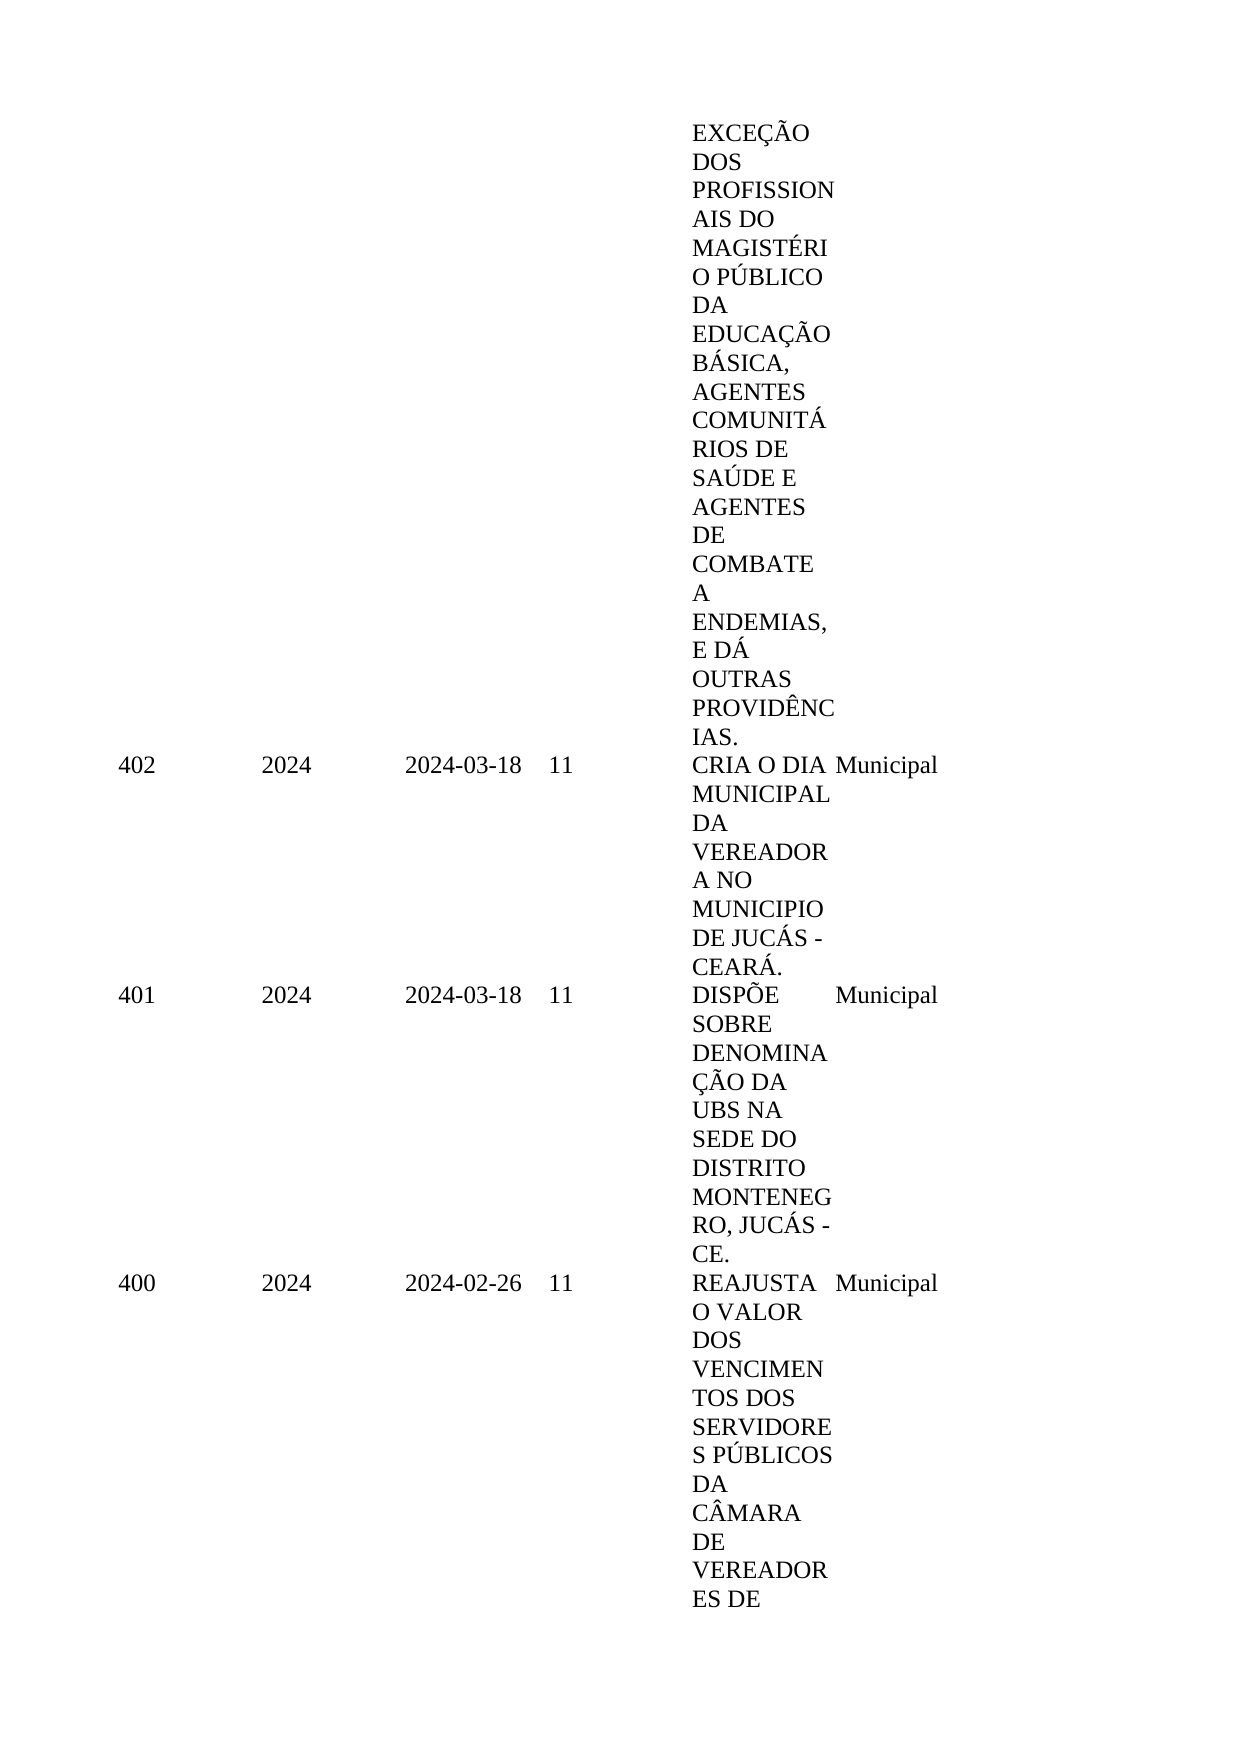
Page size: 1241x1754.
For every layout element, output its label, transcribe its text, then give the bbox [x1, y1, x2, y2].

table_cell Municipal [835, 751, 979, 981]
table_cell 2024 [261, 751, 405, 981]
table_cell [548, 118, 692, 751]
table_cell DISPÕE SOBRE DENOMINAÇÃO DA UBS NA SEDE DO DISTRITO MONTENEGRO, JUCÁS - CE. [692, 981, 835, 1268]
table_cell REAJUSTA O VALOR DOS VENCIMENTOS DOS SERVIDORES PÚBLICOS DA CÂMARA DE VEREADORES DE [692, 1268, 835, 1613]
table_cell 400 [118, 1268, 261, 1613]
table_cell 11 [548, 751, 692, 981]
table_cell CRIA O DIA MUNICIPAL DA VEREADORA NO MUNICIPIO DE JUCÁS - CEARÁ. [692, 751, 835, 981]
table_cell [979, 118, 1122, 751]
table_cell [979, 1268, 1122, 1613]
table_cell 11 [548, 981, 692, 1268]
table_cell [979, 751, 1122, 981]
table_cell [405, 118, 548, 751]
table_cell [835, 118, 979, 751]
table_cell 11 [548, 1268, 692, 1613]
table_cell 2024-03-18 [405, 981, 548, 1268]
table_cell [979, 981, 1122, 1268]
table_cell 2024 [261, 1268, 405, 1613]
table_cell 2024 [261, 981, 405, 1268]
table_cell Municipal [835, 981, 979, 1268]
table_cell EXCEÇÃO DOS PROFISSIONAIS DO MAGISTÉRIO PÚBLICO DA EDUCAÇÃO BÁSICA, AGENTES COMUNITÁRIOS DE SAÚDE E AGENTES DE COMBATE A ENDEMIAS, E DÁ OUTRAS PROVIDÊNCIAS. [692, 118, 835, 751]
table_cell [261, 118, 405, 751]
table_cell 2024-02-26 [405, 1268, 548, 1613]
table_cell [118, 118, 261, 751]
table_cell 2024-03-18 [405, 751, 548, 981]
table_cell 401 [118, 981, 261, 1268]
table_cell 402 [118, 751, 261, 981]
table_cell Municipal [835, 1268, 979, 1613]
